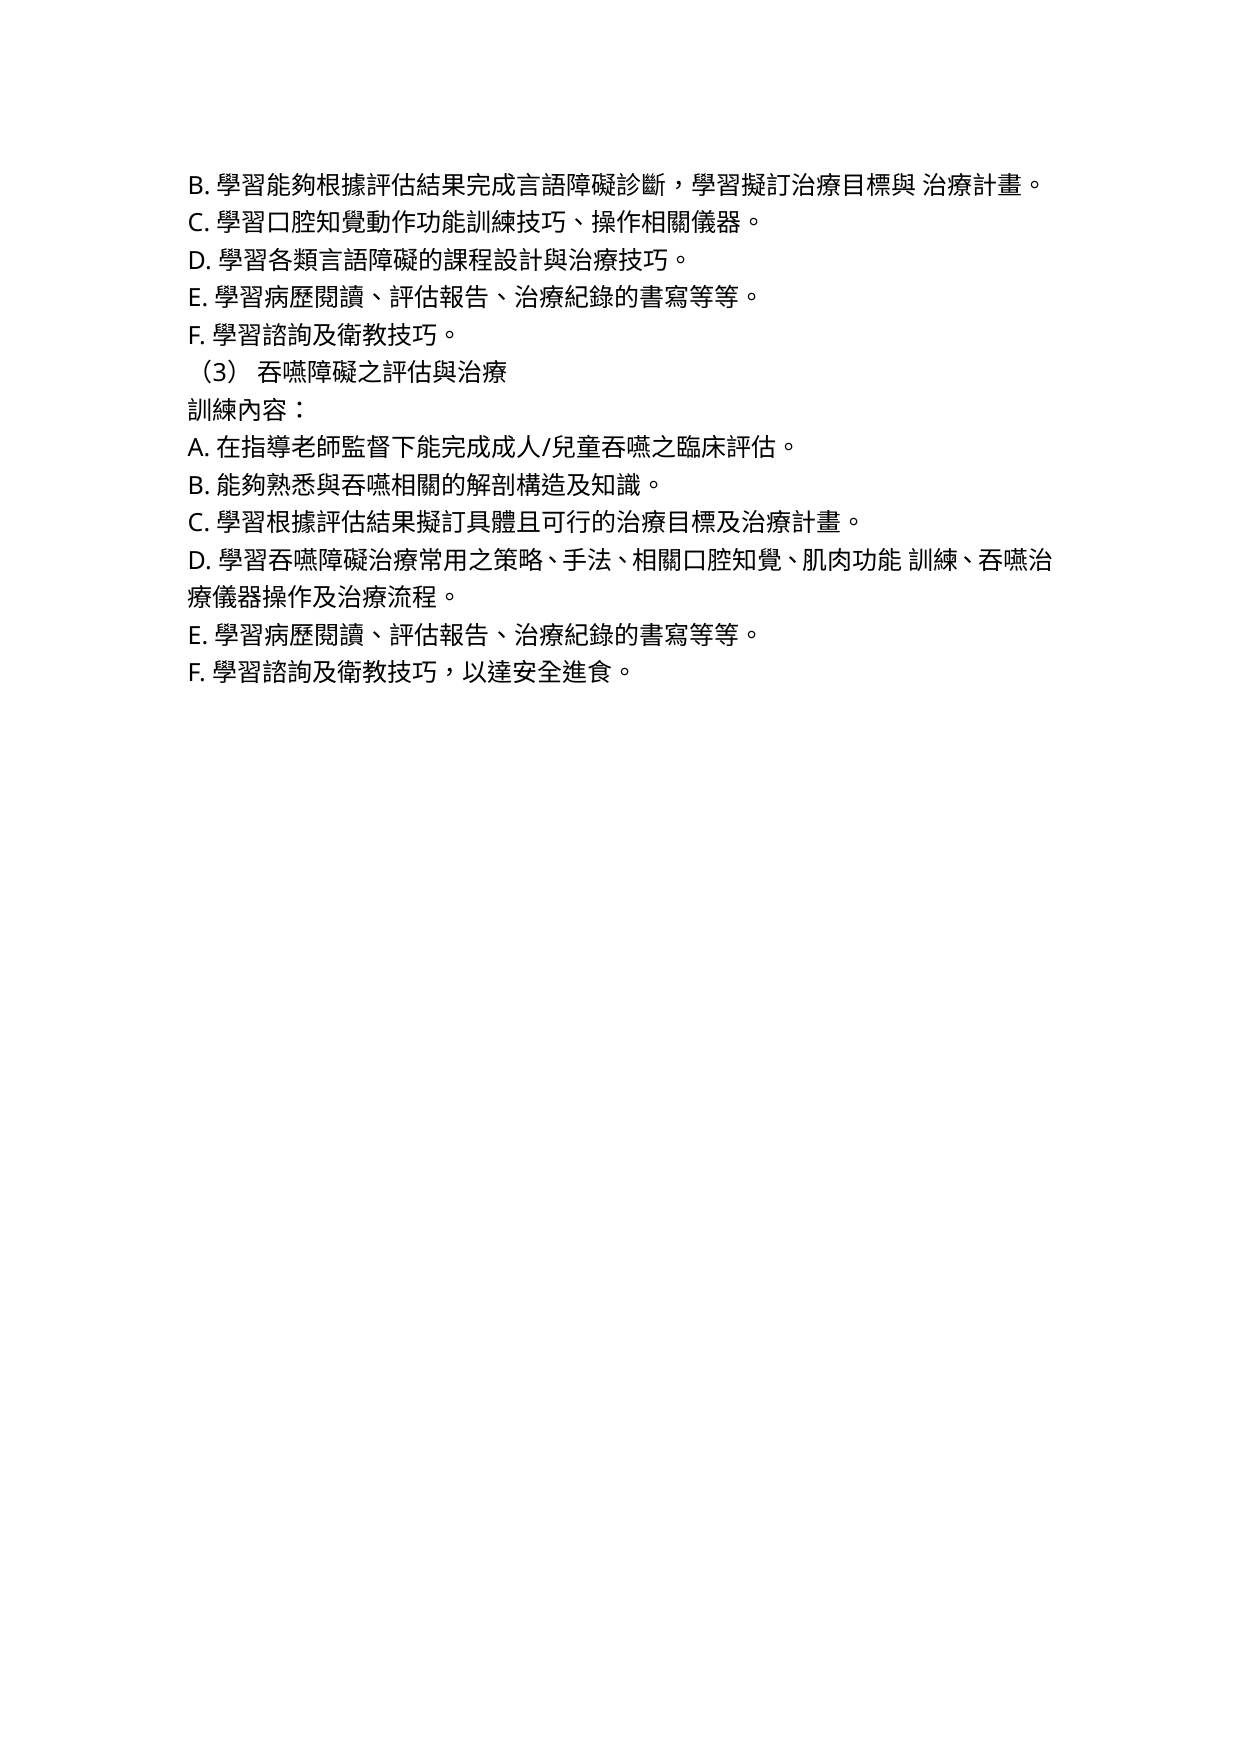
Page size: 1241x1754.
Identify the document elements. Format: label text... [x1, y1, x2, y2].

text E. 學習病歷閱讀、評估報告、治療紀錄的書寫等等。 [187, 614, 1053, 652]
text D. 學習吞嚥障礙治療常用之策略、手法、相關口腔知覺、肌肉功能 訓練、吞嚥治療儀器操作及治療流程。 [187, 539, 1053, 614]
text （3） 吞嚥障礙之評估與治療 [187, 352, 1053, 389]
text F. 學習諮詢及衛教技巧，以達安全進食。 [187, 652, 1053, 689]
text C. 學習根據評估結果擬訂具體且可行的治療目標及治療計畫。 [187, 502, 1053, 539]
text E. 學習病歷閱讀、評估報告、治療紀錄的書寫等等。 [187, 277, 1053, 314]
text B. 能夠熟悉與吞嚥相關的解剖構造及知識。 [187, 464, 1053, 502]
text A. 在指導老師監督下能完成成人/兒童吞嚥之臨床評估。 [187, 427, 1053, 464]
text D. 學習各類言語障礙的課程設計與治療技巧。 [187, 239, 1053, 277]
text B. 學習能夠根據評估結果完成言語障礙診斷，學習擬訂治療目標與 治療計畫。 C. 學習口腔知覺動作功能訓練技巧、操作相關儀器。 [187, 164, 1053, 239]
text F. 學習諮詢及衛教技巧。 [187, 314, 1053, 352]
text 訓練內容： [187, 389, 1053, 427]
